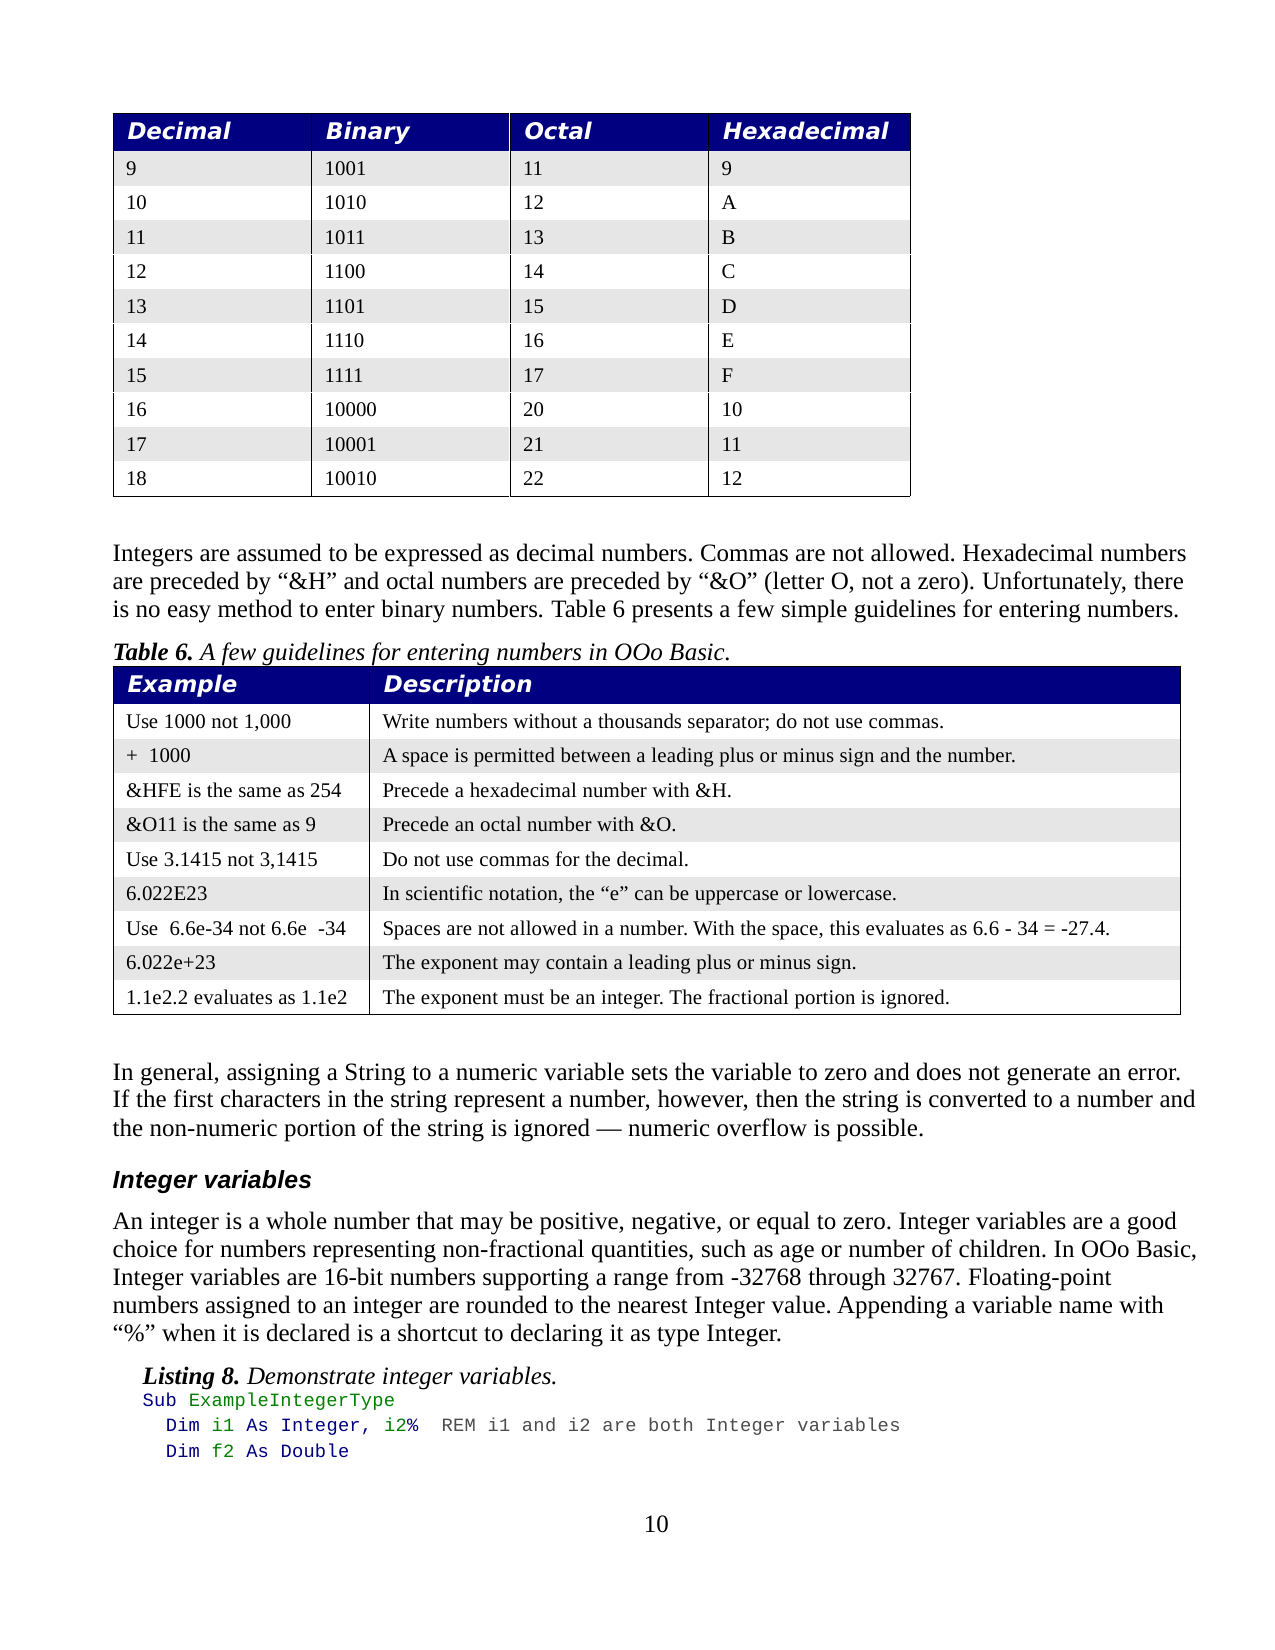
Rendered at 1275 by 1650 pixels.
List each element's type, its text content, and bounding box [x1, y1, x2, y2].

table_cell 18 [114, 461, 311, 496]
table_cell E [709, 324, 910, 358]
table_cell 6.022E23 [114, 877, 369, 911]
table_header Description [370, 667, 1180, 704]
table_cell 1001 [312, 151, 509, 186]
table_cell 20 [511, 393, 708, 427]
table_cell 1101 [312, 289, 509, 323]
table_cell 9 [114, 151, 311, 186]
table_cell 14 [114, 324, 311, 358]
list Listing 8. Demonstrate integer variables. [142, 1362, 1200, 1390]
table_cell The exponent may contain a leading plus or minus sign. [370, 946, 1180, 980]
table_cell 15 [511, 289, 708, 323]
table_cell Write numbers without a thousands separator; do not use commas. [370, 704, 1180, 739]
table_cell C [709, 255, 910, 289]
table_cell The exponent must be an integer. The fractional portion is ignored. [370, 980, 1180, 1014]
table_cell 13 [511, 220, 708, 254]
table_header Example [114, 667, 369, 704]
table_cell F [709, 358, 910, 392]
table_cell 9 [709, 151, 910, 186]
table_cell 1100 [312, 255, 509, 289]
table_cell 22 [511, 461, 708, 496]
table_cell 1.1e2.2 evaluates as 1.1e2 [114, 980, 369, 1014]
table_header Decimal [114, 114, 311, 151]
text An integer is a whole number that may be positive, negative, or equal to zero. Integer variables are a good choice for numbers representing non-fractional quantities, such as age or number of children. In OOo Basic, Integer variables are 16-bit numbers supporting a range from -32768 through 32767. Floating-point numbers assigned to an integer are rounded to the nearest Integer value. Appending a variable name with “%” when it is declared is a shortcut to declaring it as type Integer. [112, 1207, 1200, 1347]
table_cell 13 [114, 289, 311, 323]
table_cell 16 [511, 324, 708, 358]
table_header Octal [511, 114, 708, 151]
table_cell 10 [709, 393, 910, 427]
table_cell 11 [511, 151, 708, 186]
text Dim f2 As Double [142, 1442, 1200, 1463]
table_cell D [709, 289, 910, 323]
table_cell 10 [114, 186, 311, 220]
table_header Hexadecimal [709, 114, 910, 151]
table_cell B [709, 220, 910, 254]
table_cell 17 [114, 427, 311, 461]
table_cell A space is permitted between a leading plus or minus sign and the number. [370, 739, 1180, 773]
text Integers are assumed to be expressed as decimal numbers. Commas are not allowed. Hexadecimal numbers are preceded by “&H” and octal numbers are preceded by “&O” (letter O, not a zero). Unfortunately, there is no easy method to enter binary numbers. Table 6 presents a few simple guidelines for entering numbers. [112, 539, 1200, 623]
table_cell &O11 is the same as 9 [114, 808, 369, 842]
table_cell Use 6.6e-34 not 6.6e -34 [114, 911, 369, 946]
table_cell 1011 [312, 220, 509, 254]
table_cell In scientific notation, the “e” can be uppercase or lowercase. [370, 877, 1180, 911]
table_cell 12 [511, 186, 708, 220]
table_cell 1010 [312, 186, 509, 220]
table_header Binary [312, 114, 509, 151]
table_cell 21 [511, 427, 708, 461]
table_cell Use 1000 not 1,000 [114, 704, 369, 739]
table_cell + 1000 [114, 739, 369, 773]
table_cell 17 [511, 358, 708, 392]
table_cell &HFE is the same as 254 [114, 773, 369, 808]
table_cell 14 [511, 255, 708, 289]
table_cell 1111 [312, 358, 509, 392]
table_cell 11 [114, 220, 311, 254]
table_cell 10010 [312, 461, 509, 496]
text Sub ExampleIntegerType [142, 1390, 1200, 1411]
table_cell A [709, 186, 910, 220]
table_cell 10001 [312, 427, 509, 461]
text Table 6. A few guidelines for entering numbers in OOo Basic. [112, 638, 1200, 666]
text In general, assigning a String to a numeric variable sets the variable to zero and does not generate an error. If the first characters in the string represent a number, however, then the string is converted to a number and the non-numeric portion of the string is ignored — numeric overflow is possible. [112, 1057, 1200, 1141]
table_cell Use 3.1415 not 3,1415 [114, 842, 369, 877]
table_cell Do not use commas for the decimal. [370, 842, 1180, 877]
table_cell Spaces are not allowed in a number. With the space, this evaluates as 6.6 - 34 = -27.4. [370, 911, 1180, 946]
table_cell 12 [114, 255, 311, 289]
text Dim i1 As Integer, i2% REM i1 and i2 are both Integer variables [142, 1416, 1200, 1437]
table_cell 6.022e+23 [114, 946, 369, 980]
table_cell Precede an octal number with &O. [370, 808, 1180, 842]
table_cell 1110 [312, 324, 509, 358]
table_cell Precede a hexadecimal number with &H. [370, 773, 1180, 808]
table_cell 10000 [312, 393, 509, 427]
table_cell 16 [114, 393, 311, 427]
table_cell 15 [114, 358, 311, 392]
table_cell 11 [709, 427, 910, 461]
table_cell 12 [709, 461, 910, 496]
subtitle Integer variables [112, 1166, 1200, 1194]
